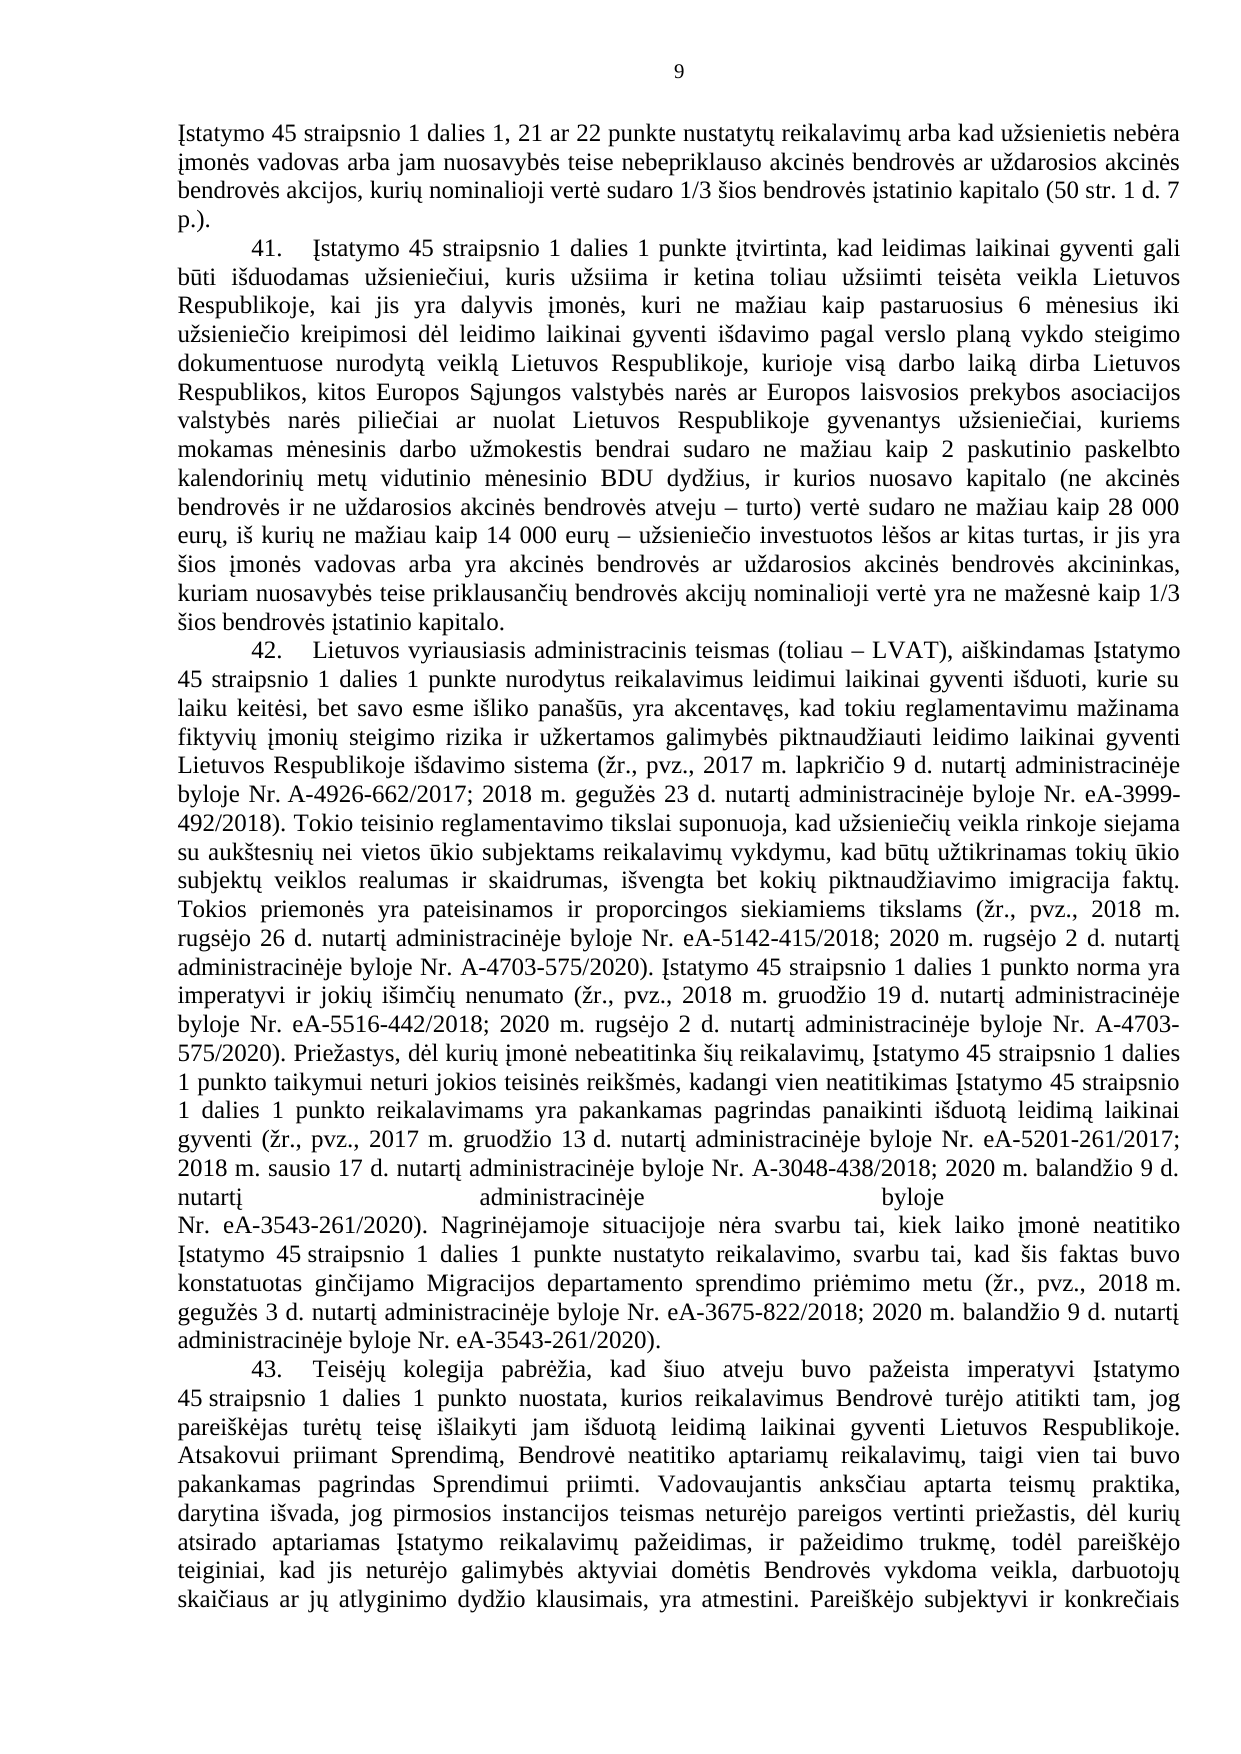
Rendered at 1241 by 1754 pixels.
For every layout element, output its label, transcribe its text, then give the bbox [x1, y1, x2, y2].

text 41. Įstatymo 45 straipsnio 1 dalies 1 punkte įtvirtinta, kad leidimas laikinai gyventi gali būti išduodamas užsieniečiui, kuris užsiima ir ketina toliau užsiimti teisėta veikla Lietuvos Respublikoje, kai jis yra dalyvis įmonės, kuri ne mažiau kaip pastaruosius 6 mėnesius iki užsieniečio kreipimosi dėl leidimo laikinai gyventi išdavimo pagal verslo planą vykdo steigimo dokumentuose nurodytą veiklą Lietuvos Respublikoje, kurioje visą darbo laiką dirba Lietuvos Respublikos, kitos Europos Sąjungos valstybės narės ar Europos laisvosios prekybos asociacijos valstybės narės piliečiai ar nuolat Lietuvos Respublikoje gyvenantys užsieniečiai, kuriems mokamas mėnesinis darbo užmokestis bendrai sudaro ne mažiau kaip 2 paskutinio paskelbto kalendorinių metų vidutinio mėnesinio BDU dydžius, ir kurios nuosavo kapitalo (ne akcinės bendrovės ir ne uždarosios akcinės bendrovės atveju – turto) vertė sudaro ne mažiau kaip 28 000 eurų, iš kurių ne mažiau kaip 14 000 eurų – užsieniečio investuotos lėšos ar kitas turtas, ir jis yra šios įmonės vadovas arba yra akcinės bendrovės ar uždarosios akcinės bendrovės akcininkas, kuriam nuosavybės teise priklausančių bendrovės akcijų nominalioji vertė yra ne mažesnė kaip 1/3 šios bendrovės įstatinio kapitalo. [177, 233, 1181, 636]
text 43. Teisėjų kolegija pabrėžia, kad šiuo atveju buvo pažeista imperatyvi Įstatymo 45 straipsnio 1 dalies 1 punkto nuostata, kurios reikalavimus Bendrovė turėjo atitikti tam, jog pareiškėjas turėtų teisę išlaikyti jam išduotą leidimą laikinai gyventi Lietuvos Respublikoje. Atsakovui priimant Sprendimą, Bendrovė neatitiko aptariamų reikalavimų, taigi vien tai buvo pakankamas pagrindas Sprendimui priimti. Vadovaujantis anksčiau aptarta teismų praktika, darytina išvada, jog pirmosios instancijos teismas neturėjo pareigos vertinti priežastis, dėl kurių atsirado aptariamas Įstatymo reikalavimų pažeidimas, ir pažeidimo trukmę, todėl pareiškėjo teiginiai, kad jis neturėjo galimybės aktyviai domėtis Bendrovės vykdoma veikla, darbuotojų skaičiaus ar jų atlyginimo dydžio klausimais, yra atmestini. Pareiškėjo subjektyvi ir konkrečiais [177, 1354, 1181, 1613]
text 42. Lietuvos vyriausiasis administracinis teismas (toliau – LVAT), aiškindamas Įstatymo 45 straipsnio 1 dalies 1 punkte nurodytus reikalavimus leidimui laikinai gyventi išduoti, kurie su laiku keitėsi, bet savo esme išliko panašūs, yra akcentavęs, kad tokiu reglamentavimu mažinama fiktyvių įmonių steigimo rizika ir užkertamos galimybės piktnaudžiauti leidimo laikinai gyventi Lietuvos Respublikoje išdavimo sistema (žr., pvz., 2017 m. lapkričio 9 d. nutartį administracinėje byloje Nr. A-4926-662/2017; 2018 m. gegužės 23 d. nutartį administracinėje byloje Nr. eA-3999-492/2018). Tokio teisinio reglamentavimo tikslai suponuoja, kad užsieniečių veikla rinkoje siejama su aukštesnių nei vietos ūkio subjektams reikalavimų vykdymu, kad būtų užtikrinamas tokių ūkio subjektų veiklos realumas ir skaidrumas, išvengta bet kokių piktnaudžiavimo imigracija faktų. Tokios priemonės yra pateisinamos ir proporcingos siekiamiems tikslams (žr., pvz., 2018 m. rugsėjo 26 d. nutartį administracinėje byloje Nr. eA-5142-415/2018; 2020 m. rugsėjo 2 d. nutartį administracinėje byloje Nr. A-4703-575/2020). Įstatymo 45 straipsnio 1 dalies 1 punkto norma yra imperatyvi ir jokių išimčių nenumato (žr., pvz., 2018 m. gruodžio 19 d. nutartį administracinėje byloje Nr. eA-5516-442/2018; 2020 m. rugsėjo 2 d. nutartį administracinėje byloje Nr. A-4703-575/2020). Priežastys, dėl kurių įmonė nebeatitinka šių reikalavimų, Įstatymo 45 straipsnio 1 dalies 1 punkto taikymui neturi jokios teisinės reikšmės, kadangi vien neatitikimas Įstatymo 45 straipsnio 1 dalies 1 punkto reikalavimams yra pakankamas pagrindas panaikinti išduotą leidimą laikinai gyventi (žr., pvz., 2017 m. gruodžio 13 d. nutartį administracinėje byloje Nr. eA-5201-261/2017; 2018 m. sausio 17 d. nutartį administracinėje byloje Nr. A-3048-438/2018; 2020 m. balandžio 9 d. nutartį administracinėje byloje Nr. eA-3543-261/2020). Nagrinėjamoje situacijoje nėra svarbu tai, kiek laiko įmonė neatitiko Įstatymo 45 straipsnio 1 dalies 1 punkte nustatyto reikalavimo, svarbu tai, kad šis faktas buvo konstatuotas ginčijamo Migracijos departamento sprendimo priėmimo metu (žr., pvz., 2018 m. gegužės 3 d. nutartį administracinėje byloje Nr. eA-3675-822/2018; 2020 m. balandžio 9 d. nutartį administracinėje byloje Nr. eA-3543-261/2020). [177, 636, 1181, 1354]
text Įstatymo 45 straipsnio 1 dalies 1, 21 ar 22 punkte nustatytų reikalavimų arba kad užsienietis nebėra įmonės vadovas arba jam nuosavybės teise nebepriklauso akcinės bendrovės ar uždarosios akcinės bendrovės akcijos, kurių nominalioji vertė sudaro 1/3 šios bendrovės įstatinio kapitalo (50 str. 1 d. 7 p.). [177, 118, 1181, 233]
